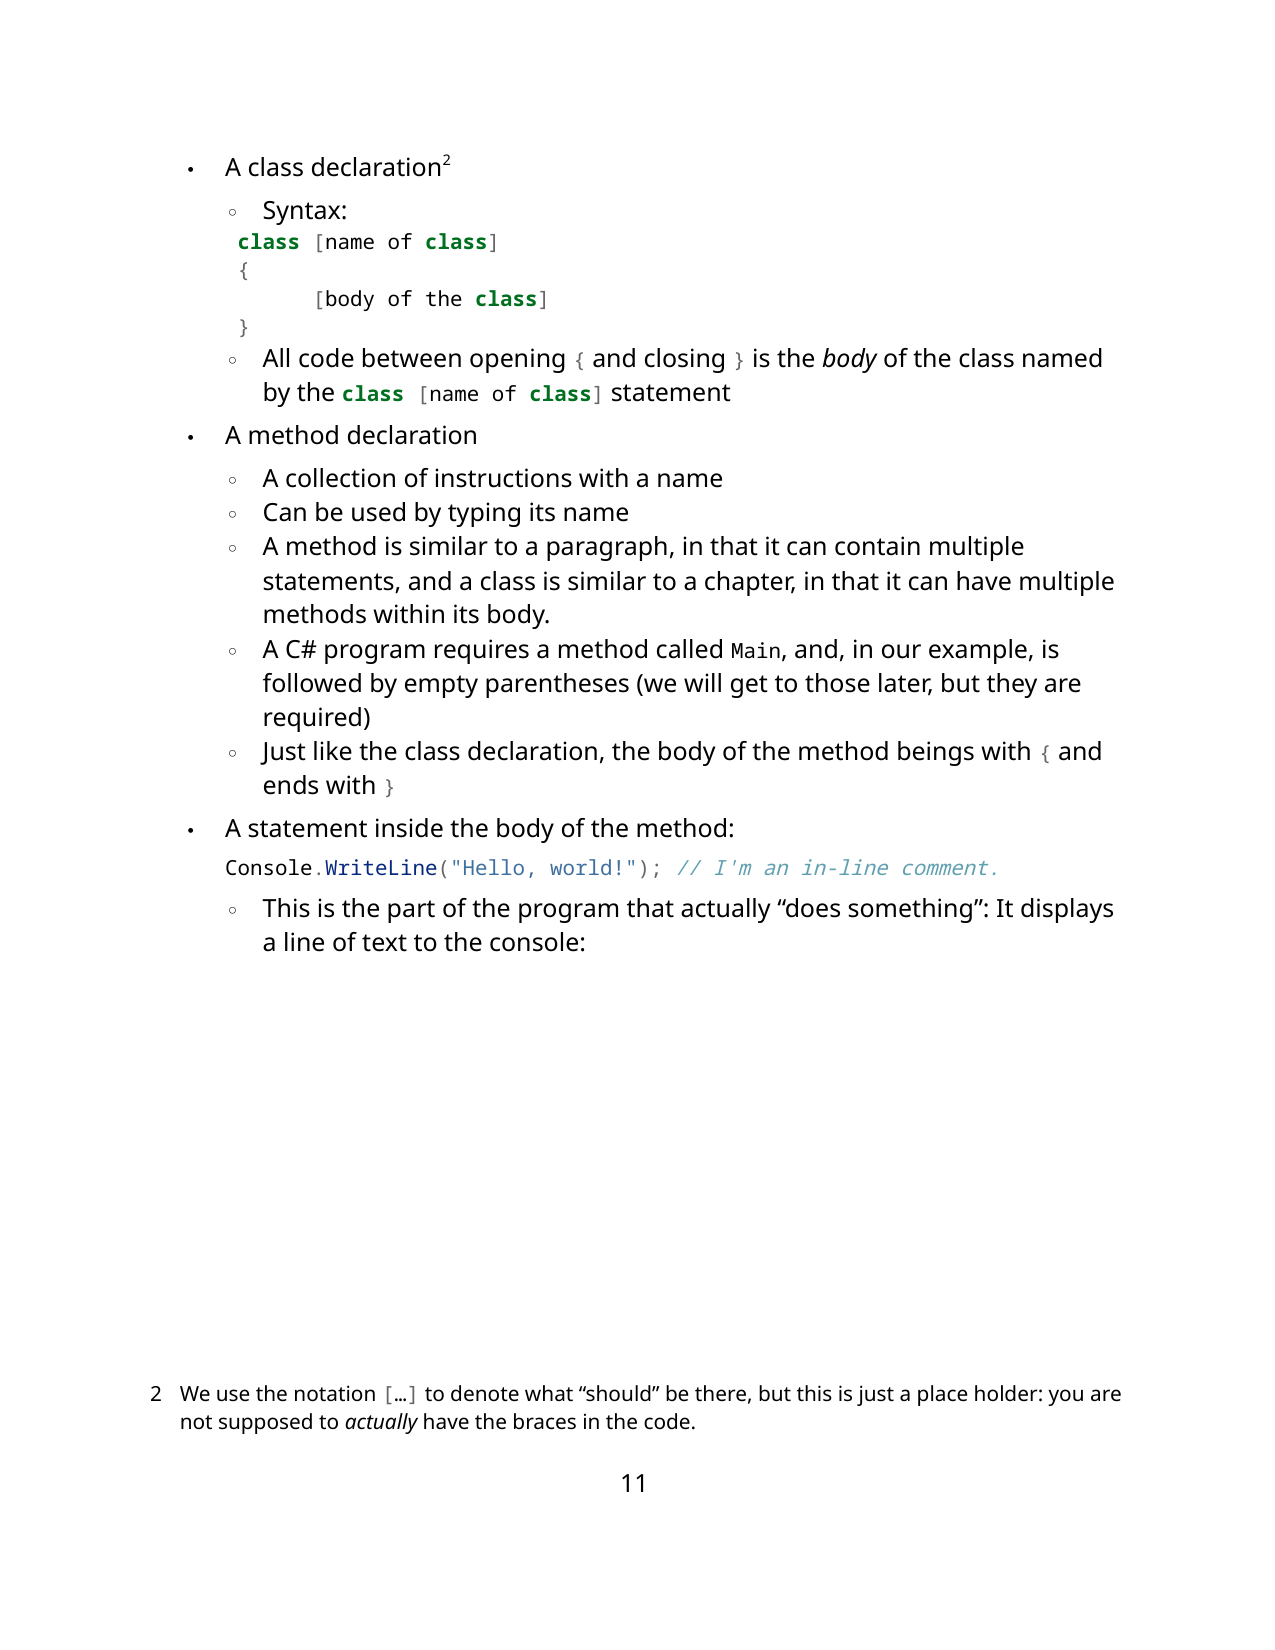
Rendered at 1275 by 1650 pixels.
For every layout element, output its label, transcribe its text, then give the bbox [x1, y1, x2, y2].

list } [187, 312, 1125, 341]
list Just like the class declaration, the body of the method beings with { and ends with } [225, 733, 1125, 802]
list A C# program requires a method called Main, and, in our example, is followed by empty parentheses (we will get to those later, but they are required) [225, 631, 1125, 733]
list A statement inside the body of the method: [187, 811, 1125, 844]
list [body of the class] [187, 284, 1125, 312]
list This is the part of the program that actually “does something”: It displays a line of text to the console: [225, 891, 1125, 959]
list class [name of class] [187, 227, 1125, 256]
list A method is similar to a paragraph, in that it can contain multiple statements, and a class is similar to a chapter, in that it can have multiple methods within its body. [225, 529, 1125, 631]
list Console.WriteLine("Hello, world!"); // I'm an in-line comment. [187, 853, 1125, 882]
list A class declaration [187, 150, 1125, 184]
list A method declaration [187, 418, 1125, 452]
list Can be used by typing its name [225, 495, 1125, 529]
list We use the notation […] to denote what “should” be there, but this is just a place holder: you are not supposed to actually have the braces in the code. [150, 1379, 1125, 1436]
list Syntax: [225, 193, 1125, 227]
list A collection of instructions with a name [225, 461, 1125, 495]
list { [187, 256, 1125, 284]
list All code between opening { and closing } is the body of the class named by the class [name of class] statement [225, 341, 1125, 409]
